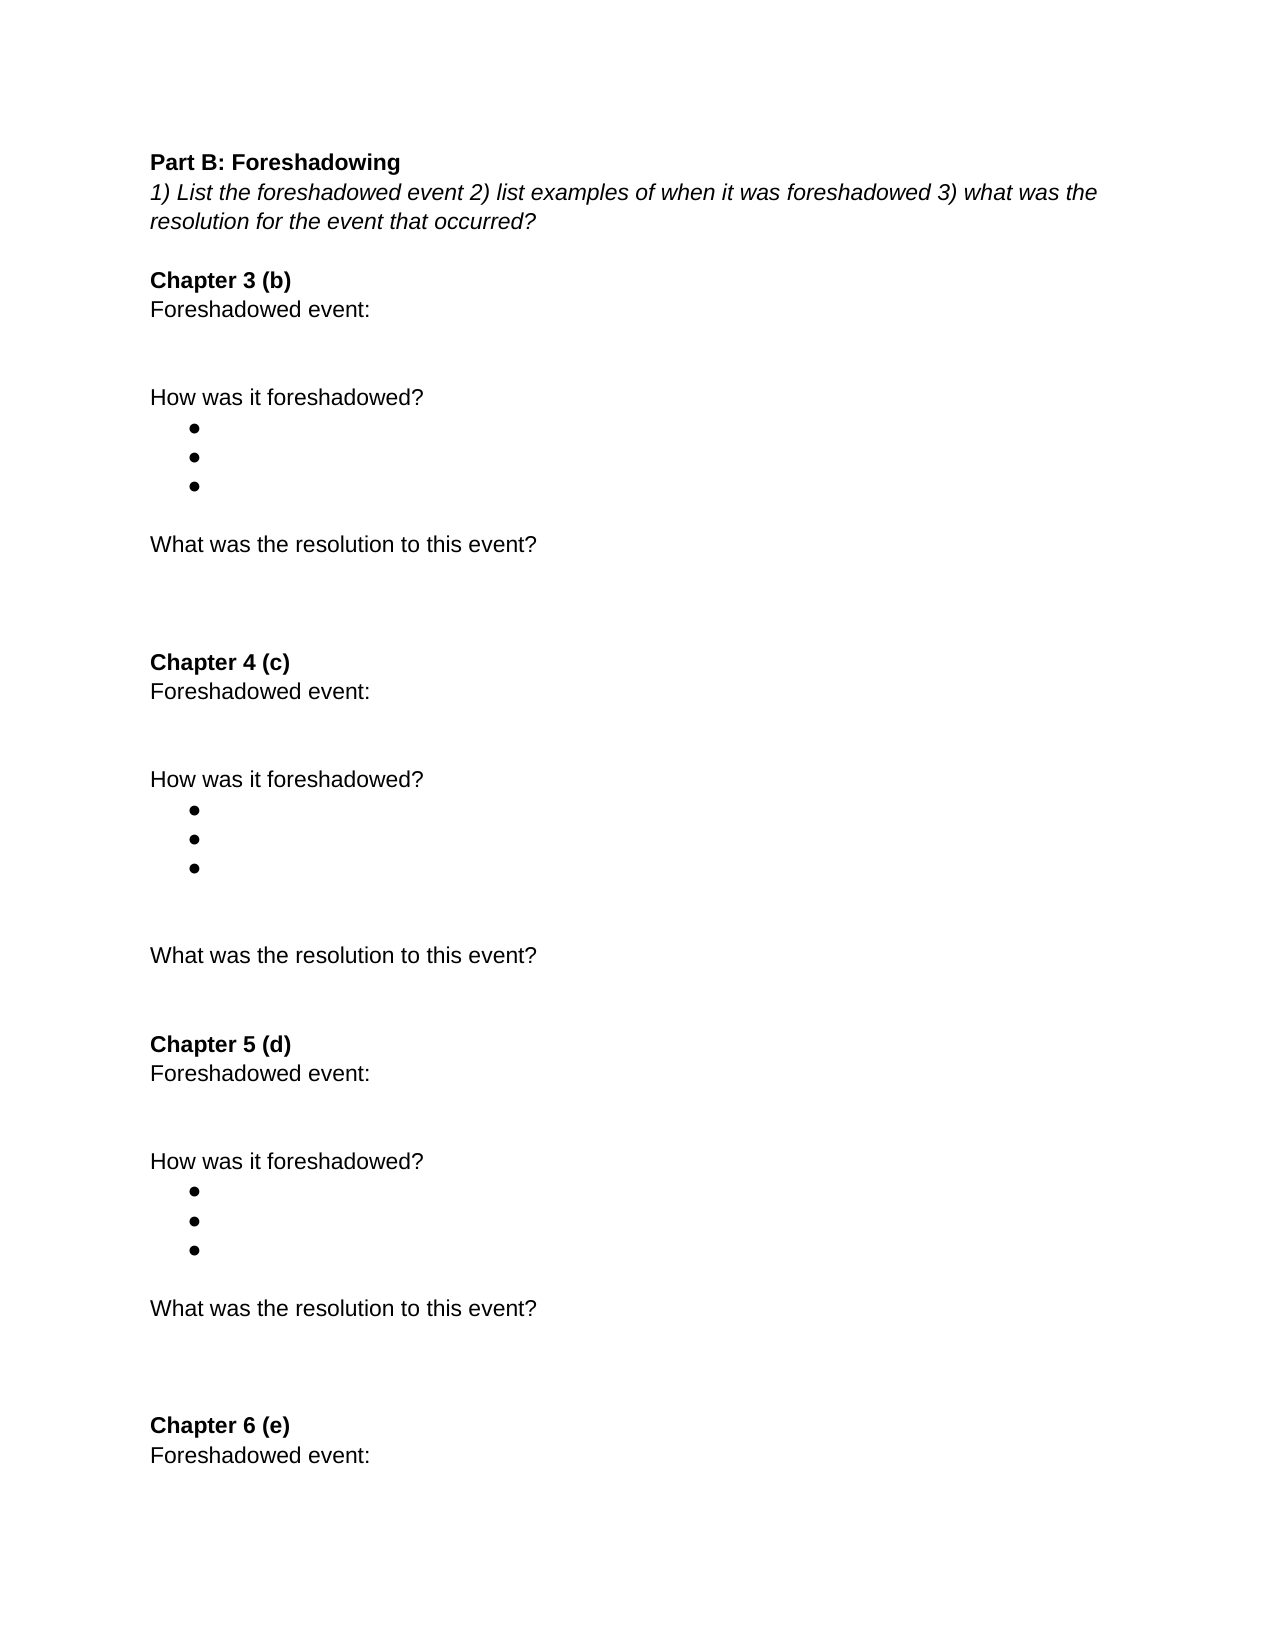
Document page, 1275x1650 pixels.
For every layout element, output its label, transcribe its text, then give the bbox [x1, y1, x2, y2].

text What was the resolution to this event? [150, 532, 1125, 557]
text Chapter 5 (d) [150, 1031, 1125, 1057]
text Foreshadowed event: [150, 297, 1125, 322]
text What was the resolution to this event? [150, 1296, 1125, 1321]
text How was it foreshadowed? [150, 385, 1125, 411]
text Foreshadowed event: [150, 1061, 1125, 1086]
text Foreshadowed event: [150, 1442, 1125, 1468]
text Foreshadowed event: [150, 679, 1125, 704]
text Chapter 3 (b) [150, 267, 1125, 293]
text Chapter 6 (e) [150, 1413, 1125, 1439]
text Chapter 4 (c) [150, 649, 1125, 675]
text How was it foreshadowed? [150, 767, 1125, 792]
text What was the resolution to this event? [150, 943, 1125, 969]
text 1) List the foreshadowed event 2) list examples of when it was foreshadowed 3) what was the resolution for the event that occurred? [150, 179, 1125, 234]
text Part B: Foreshadowing [150, 150, 1125, 176]
text How was it foreshadowed? [150, 1149, 1125, 1174]
